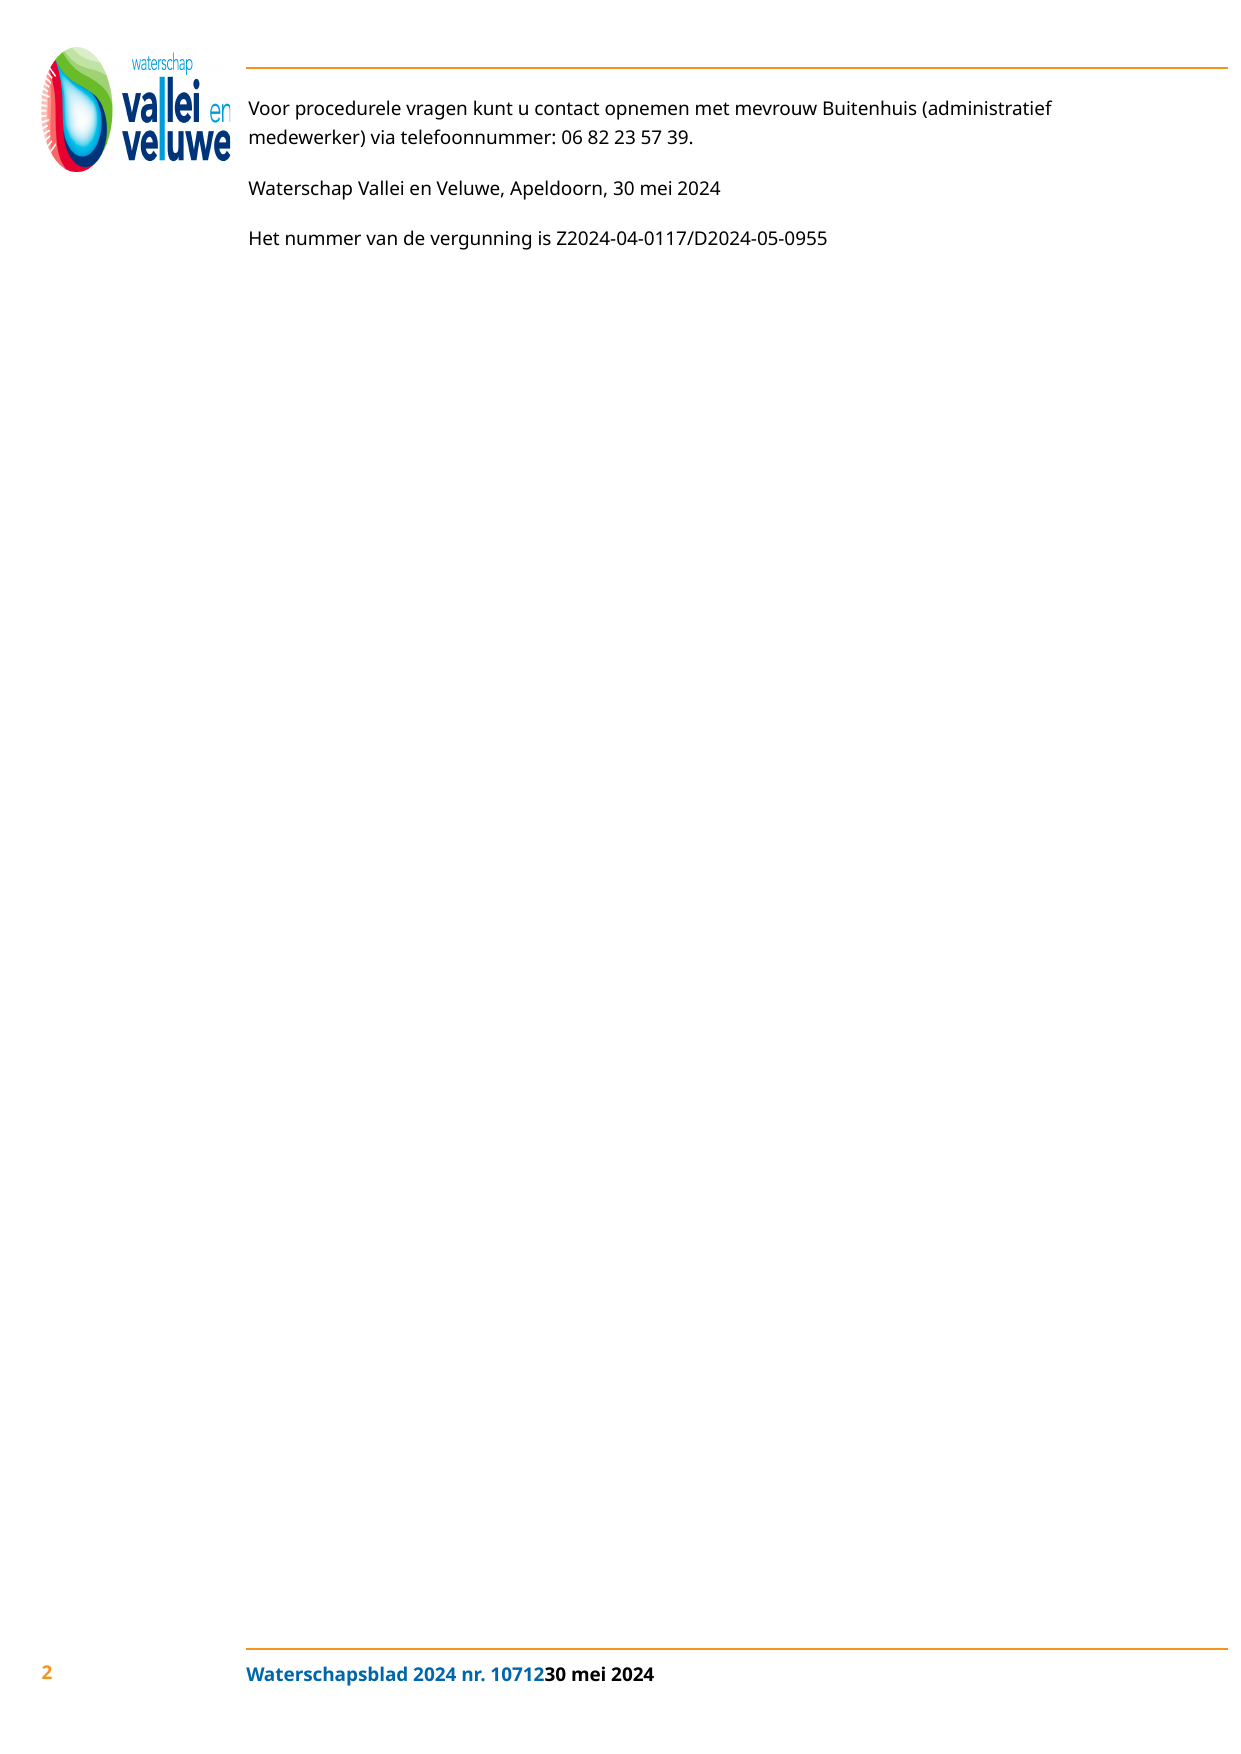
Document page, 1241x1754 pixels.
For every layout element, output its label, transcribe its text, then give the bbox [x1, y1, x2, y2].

text Waterschap Vallei en Veluwe, Apeldoorn, 30 mei 2024 [248, 175, 1152, 201]
text Voor procedurele vragen kunt u contact opnemen met mevrouw Buitenhuis (administratief medewerker) via telefoonnummer: 06 82 23 57 39. [248, 95, 1152, 150]
picture [41, 47, 231, 172]
text Het nummer van de vergunning is Z2024-04-0117/D2024-05-0955 [248, 225, 1152, 251]
